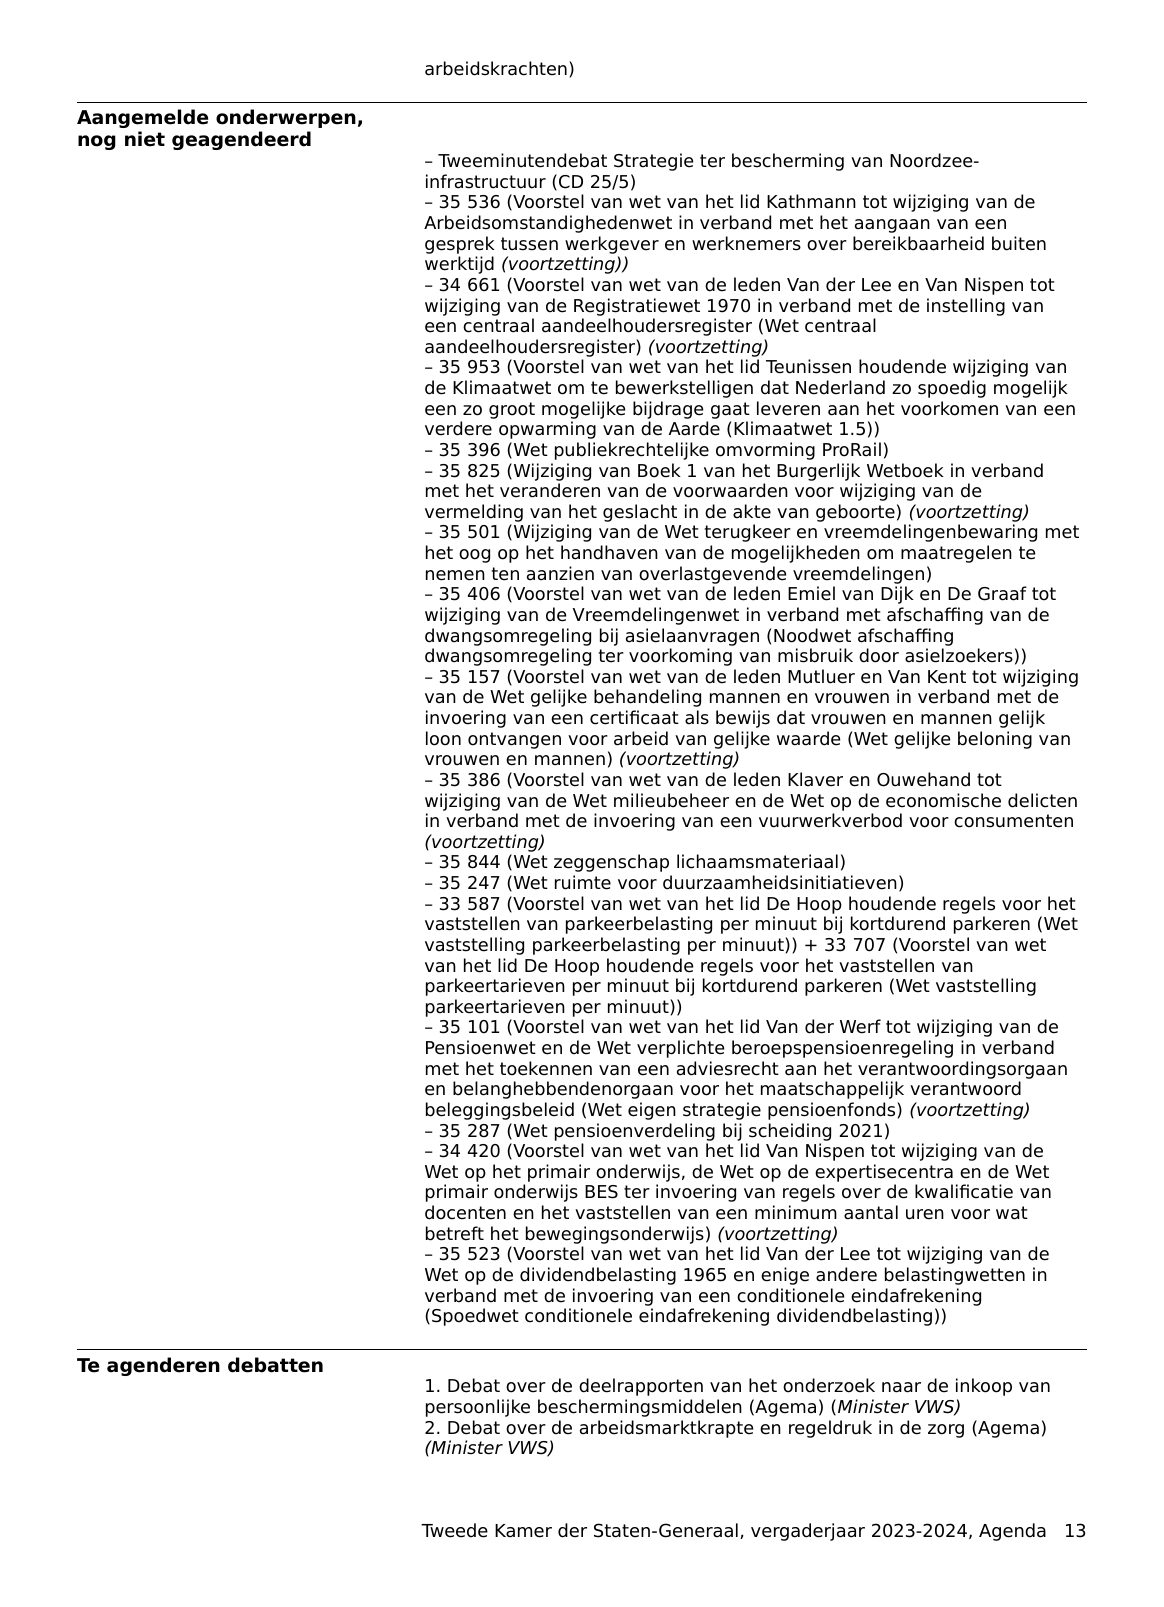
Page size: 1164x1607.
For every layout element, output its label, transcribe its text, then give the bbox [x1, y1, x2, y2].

table_cell [401, 667, 418, 770]
table_cell – 35 101 (Voorstel van wet van het lid Van der Werf tot wijziging van de Pensioenwet en de Wet verplichte beroepspensioenregeling in verband met het toekennen van een adviesrecht aan het verantwoordingsorgaan en belanghebbendenorgaan voor het maatschappelijk verantwoord beleggingsbeleid (Wet eigen strategie pensioenfonds) (voortzetting) [418, 1018, 1087, 1121]
table_cell 2. Debat over de arbeidsmarktkrapte en regeldruk in de zorg (Agema) (Minister VWS) [418, 1418, 1087, 1459]
table_cell [77, 667, 401, 770]
table_header [401, 1350, 418, 1376]
table_cell [77, 440, 401, 461]
table_cell [77, 584, 401, 667]
table_cell [77, 523, 401, 584]
table_cell [401, 1018, 418, 1121]
table_cell [401, 523, 418, 584]
table_cell [401, 275, 418, 357]
table_cell [77, 59, 401, 80]
table_cell [77, 894, 401, 1017]
table_cell arbeidskrachten) [418, 59, 1087, 80]
table_cell [401, 461, 418, 522]
table_cell [401, 873, 418, 894]
table_cell – 35 396 (Wet publiekrechtelijke omvorming ProRail) [418, 440, 1087, 461]
table_cell [401, 894, 418, 1017]
table_cell [77, 461, 401, 522]
table_cell [77, 1121, 401, 1141]
table_cell [401, 358, 418, 440]
table_cell – 35 287 (Wet pensioenverdeling bij scheiding 2021) [418, 1121, 1087, 1141]
table_cell [77, 1018, 401, 1121]
table_cell [77, 1244, 401, 1327]
table_cell – 35 825 (Wijziging van Boek 1 van het Burgerlijk Wetboek in verband met het veranderen van de voorwaarden voor wijziging van de vermelding van het geslacht in de akte van geboorte) (voortzetting) [418, 461, 1087, 522]
table_cell [77, 151, 401, 192]
table_cell [77, 853, 401, 873]
table_cell [401, 1244, 418, 1327]
table_cell [401, 1418, 418, 1459]
table_cell – 35 844 (Wet zeggenschap lichaamsmateriaal) [418, 853, 1087, 873]
table_cell [401, 584, 418, 667]
table_cell – 34 661 (Voorstel van wet van de leden Van der Lee en Van Nispen tot wijziging van de Registratiewet 1970 in verband met de instelling van een centraal aandeelhoudersregister (Wet centraal aandeelhoudersregister) (voortzetting) [418, 275, 1087, 357]
table_cell – 35 536 (Voorstel van wet van het lid Kathmann tot wijziging van de Arbeidsomstandighedenwet in verband met het aangaan van een gesprek tussen werkgever en werknemers over bereikbaarheid buiten werktijd (voortzetting)) [418, 193, 1087, 275]
table_cell [77, 873, 401, 894]
table_cell [77, 358, 401, 440]
table_cell – 33 587 (Voorstel van wet van het lid De Hoop houdende regels voor het vaststellen van parkeerbelasting per minuut bij kortdurend parkeren (Wet vaststelling parkeerbelasting per minuut)) + 33 707 (Voorstel van wet van het lid De Hoop houdende regels voor het vaststellen van parkeertarieven per minuut bij kortdurend parkeren (Wet vaststelling parkeertarieven per minuut)) [418, 894, 1087, 1017]
table_cell [401, 440, 418, 461]
table_cell [401, 59, 418, 80]
table_cell – 35 247 (Wet ruimte voor duurzaamheidsinitiatieven) [418, 873, 1087, 894]
table_cell – 35 157 (Voorstel van wet van de leden Mutluer en Van Kent tot wijziging van de Wet gelijke behandeling mannen en vrouwen in verband met de invoering van een certificaat als bewijs dat vrouwen en mannen gelijk loon ontvangen voor arbeid van gelijke waarde (Wet gelijke beloning van vrouwen en mannen) (voortzetting) [418, 667, 1087, 770]
table_cell [401, 853, 418, 873]
table_cell [77, 193, 401, 275]
table_cell – 35 953 (Voorstel van wet van het lid Teunissen houdende wijziging van de Klimaatwet om te bewerkstelligen dat Nederland zo spoedig mogelijk een zo groot mogelijke bijdrage gaat leveren aan het voorkomen van een verdere opwarming van de Aarde (Klimaatwet 1.5)) [418, 358, 1087, 440]
table_cell – 35 406 (Voorstel van wet van de leden Emiel van Dijk en De Graaf tot wijziging van de Vreemdelingenwet in verband met afschaffing van de dwangsomregeling bij asielaanvragen (Noodwet afschaffing dwangsomregeling ter voorkoming van misbruik door asielzoekers)) [418, 584, 1087, 667]
table_cell – 35 523 (Voorstel van wet van het lid Van der Lee tot wijziging van de Wet op de dividendbelasting 1965 en enige andere belastingwetten in verband met de invoering van een conditionele eindafrekening (Spoedwet conditionele eindafrekening dividendbelasting)) [418, 1244, 1087, 1327]
table_cell [401, 193, 418, 275]
table_header Aangemelde onderwerpen, nog niet geagendeerd [77, 103, 401, 151]
table_header [401, 103, 418, 151]
table_cell [401, 770, 418, 852]
table_header Te agenderen debatten [77, 1350, 401, 1376]
table_cell – 35 386 (Voorstel van wet van de leden Klaver en Ouwehand tot wijziging van de Wet milieubeheer en de Wet op de economische delicten in verband met de invoering van een vuurwerkverbod voor consumenten (voortzetting) [418, 770, 1087, 852]
table_cell [401, 151, 418, 192]
table_cell [77, 1141, 401, 1244]
table_header [418, 1350, 1087, 1376]
table_cell [77, 275, 401, 357]
table_cell 1. Debat over de deelrapporten van het onderzoek naar de inkoop van persoonlijke beschermingsmiddelen (Agema) (Minister VWS) [418, 1376, 1087, 1418]
table_cell [77, 770, 401, 852]
table_cell – Tweeminutendebat Strategie ter bescherming van Noordzee-infrastructuur (CD 25/5) [418, 151, 1087, 192]
table_cell [401, 1141, 418, 1244]
table_cell [77, 1418, 401, 1459]
table_cell [401, 1376, 418, 1418]
table_header [418, 103, 1087, 151]
table_cell [401, 1121, 418, 1141]
table_cell – 34 420 (Voorstel van wet van het lid Van Nispen tot wijziging van de Wet op het primair onderwijs, de Wet op de expertisecentra en de Wet primair onderwijs BES ter invoering van regels over de kwalificatie van docenten en het vaststellen van een minimum aantal uren voor wat betreft het bewegingsonderwijs) (voortzetting) [418, 1141, 1087, 1244]
table_cell [77, 1376, 401, 1418]
table_cell – 35 501 (Wijziging van de Wet terugkeer en vreemdelingenbewaring met het oog op het handhaven van de mogelijkheden om maatregelen te nemen ten aanzien van overlastgevende vreemdelingen) [418, 523, 1087, 584]
